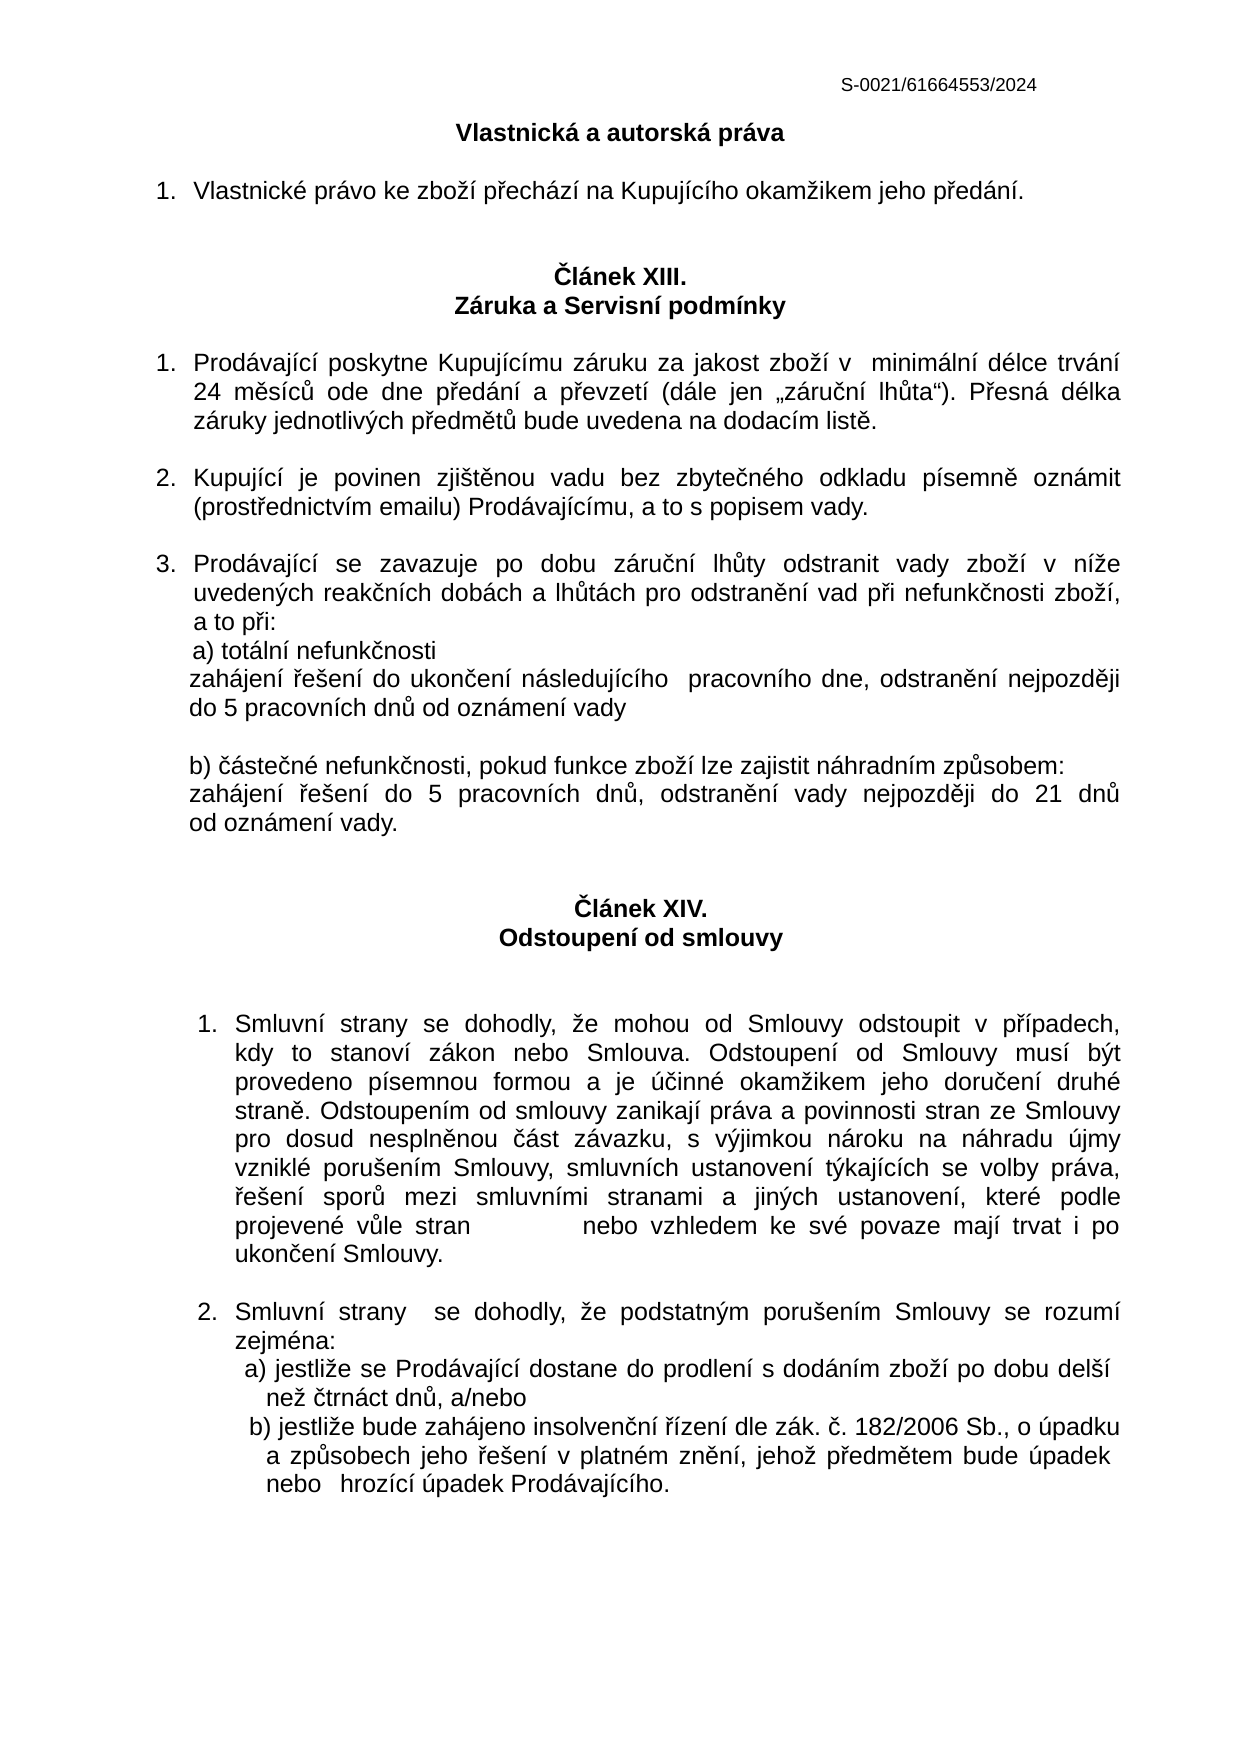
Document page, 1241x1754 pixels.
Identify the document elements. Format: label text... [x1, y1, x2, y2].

list Vlastnické právo ke zboží přechází na Kupujícího okamžikem jeho předání. [156, 176, 1122, 204]
list Smluvní strany se dohodly, že mohou od Smlouvy odstoupit v případech, kdy to stanoví zákon nebo Smlouva. Odstoupení od Smlouvy musí být provedeno písemnou formou a je účinné okamžikem jeho doručení druhé straně. Odstoupením od smlouvy zanikají práva a povinnosti stran ze Smlouvy pro dosud nesplněnou část závazku, s výjimkou nároku na náhradu újmy vzniklé porušením Smlouvy, smluvních ustanovení týkajících se volby práva, řešení sporů mezi smluvními stranami a jiných ustanovení, které podle projevené vůle stran nebo vzhledem ke své povaze mají trvat i po ukončení Smlouvy. [197, 1009, 1122, 1268]
text b) částečné nefunkčnosti, pokud funkce zboží lze zajistit náhradním způsobem: [159, 751, 1122, 779]
text a) totální nefunkčnosti [118, 636, 1122, 664]
text Záruka a Servisní podmínky [118, 291, 1122, 319]
list Kupující je povinen zjištěnou vadu bez zbytečného odkladu písemně oznámit (prostřednictvím emailu) Prodávajícímu, a to s popisem vady. [156, 463, 1122, 521]
text zahájení řešení do ukončení následujícího pracovního dne, odstranění nejpozději do 5 pracovních dnů od oznámení vady [159, 664, 1122, 722]
text b) jestliže bude zahájeno insolvenční řízení dle zák. č. 182/2006 Sb., o úpadku a způsobech jeho řešení v platném znění, jehož předmětem bude úpadek nebo hrozící úpadek Prodávajícího. [118, 1412, 1122, 1498]
text Odstoupení od smlouvy [159, 923, 1122, 952]
text Vlastnická a autorská práva [118, 118, 1122, 147]
list Prodávající poskytne Kupujícímu záruku za jakost zboží v minimální délce trvání 24 měsíců ode dne předání a převzetí (dále jen „záruční lhůta“). Přesná délka záruky jednotlivých předmětů bude uvedena na dodacím listě. [156, 348, 1122, 434]
list Smluvní strany se dohodly, že podstatným porušením Smlouvy se rozumí zejména: [197, 1297, 1122, 1354]
text zahájení řešení do 5 pracovních dnů, odstranění vady nejpozději do 21 dnů od oznámení vady. [159, 779, 1122, 837]
list Prodávající se zavazuje po dobu záruční lhůty odstranit vady zboží v níže uvedených reakčních dobách a lhůtách pro odstranění vad při nefunkčnosti zboží, a to při: [156, 549, 1122, 636]
text a) jestliže se Prodávající dostane do prodlení s dodáním zboží po dobu delší než čtrnáct dnů, a/nebo [118, 1354, 1122, 1412]
text Článek XIV. [159, 894, 1122, 923]
text Článek XIII. [118, 262, 1122, 291]
